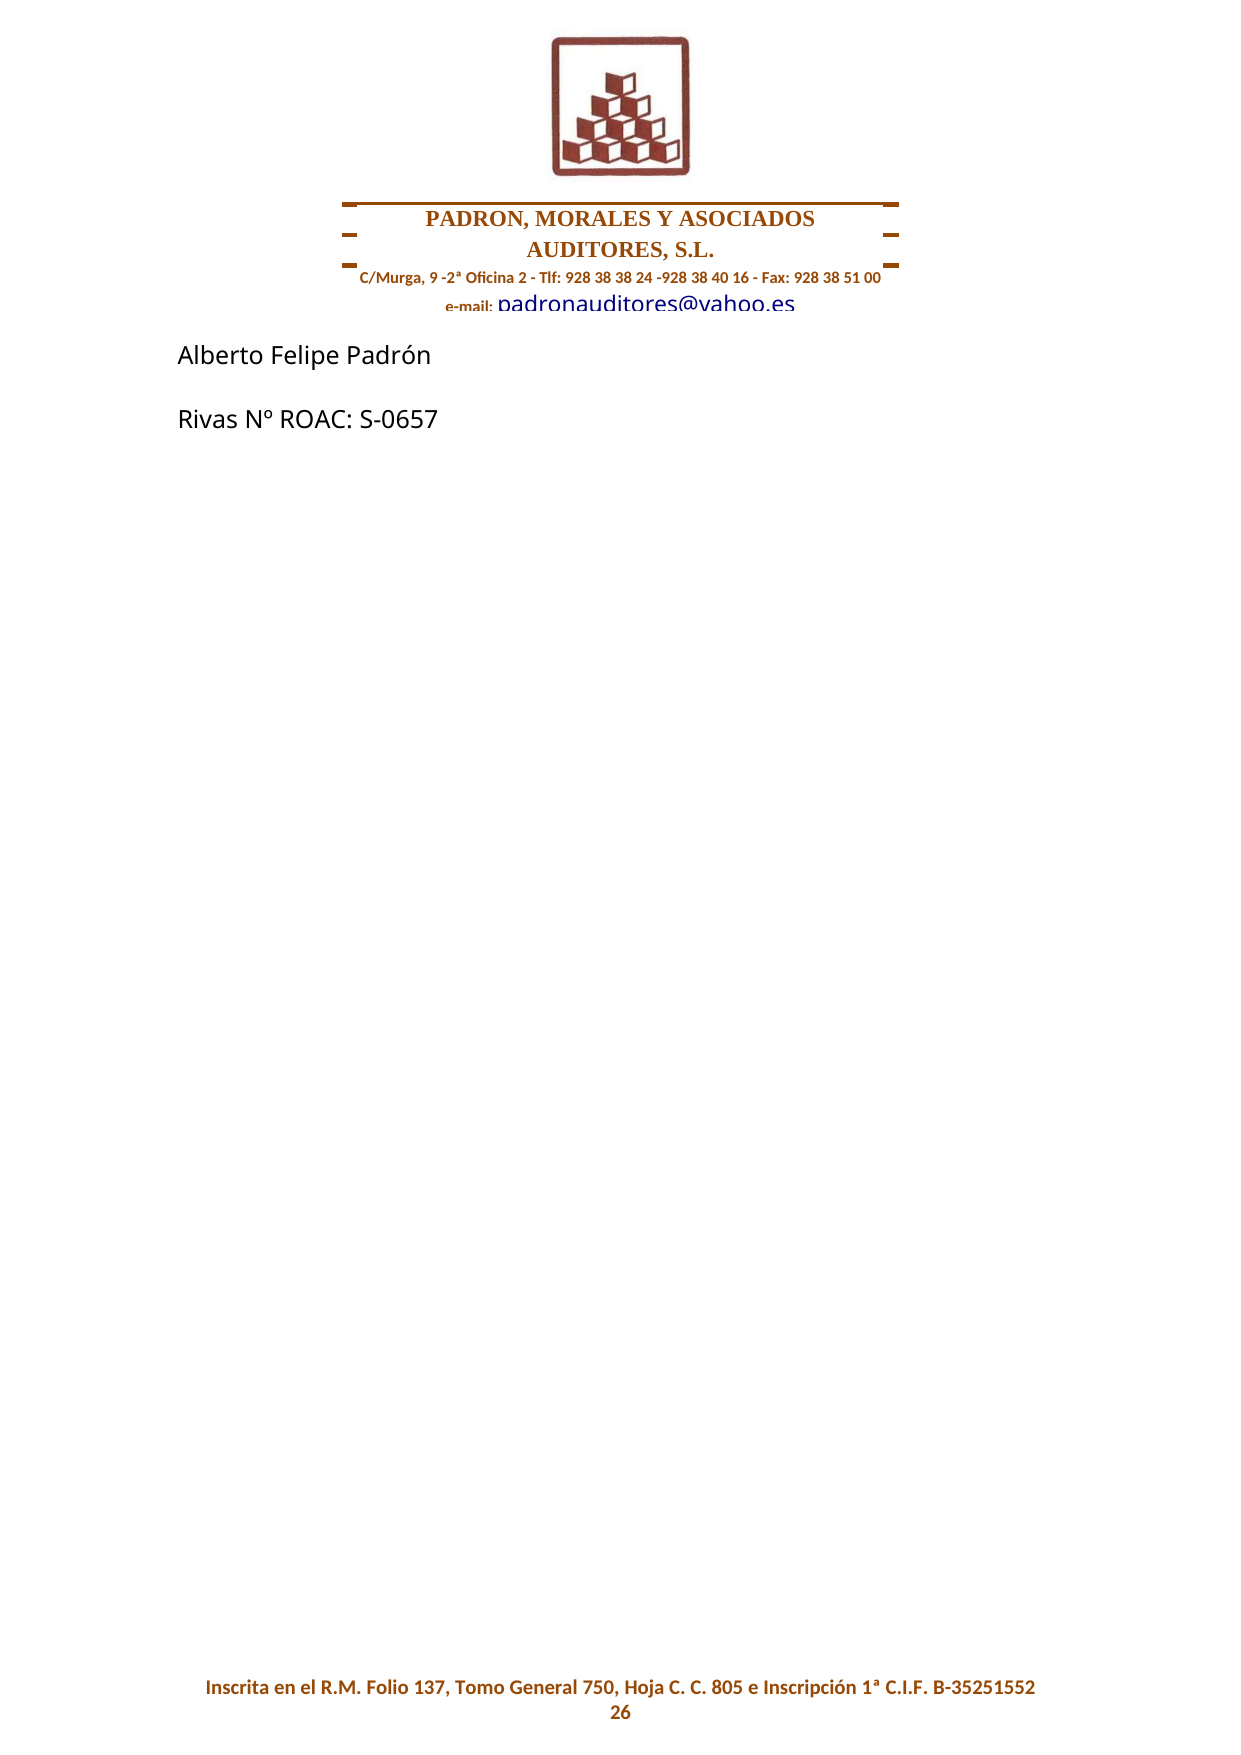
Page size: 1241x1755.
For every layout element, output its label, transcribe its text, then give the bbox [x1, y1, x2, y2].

text Alberto Felipe Padrón Rivas Nº ROAC: S-0657 [177, 338, 491, 436]
